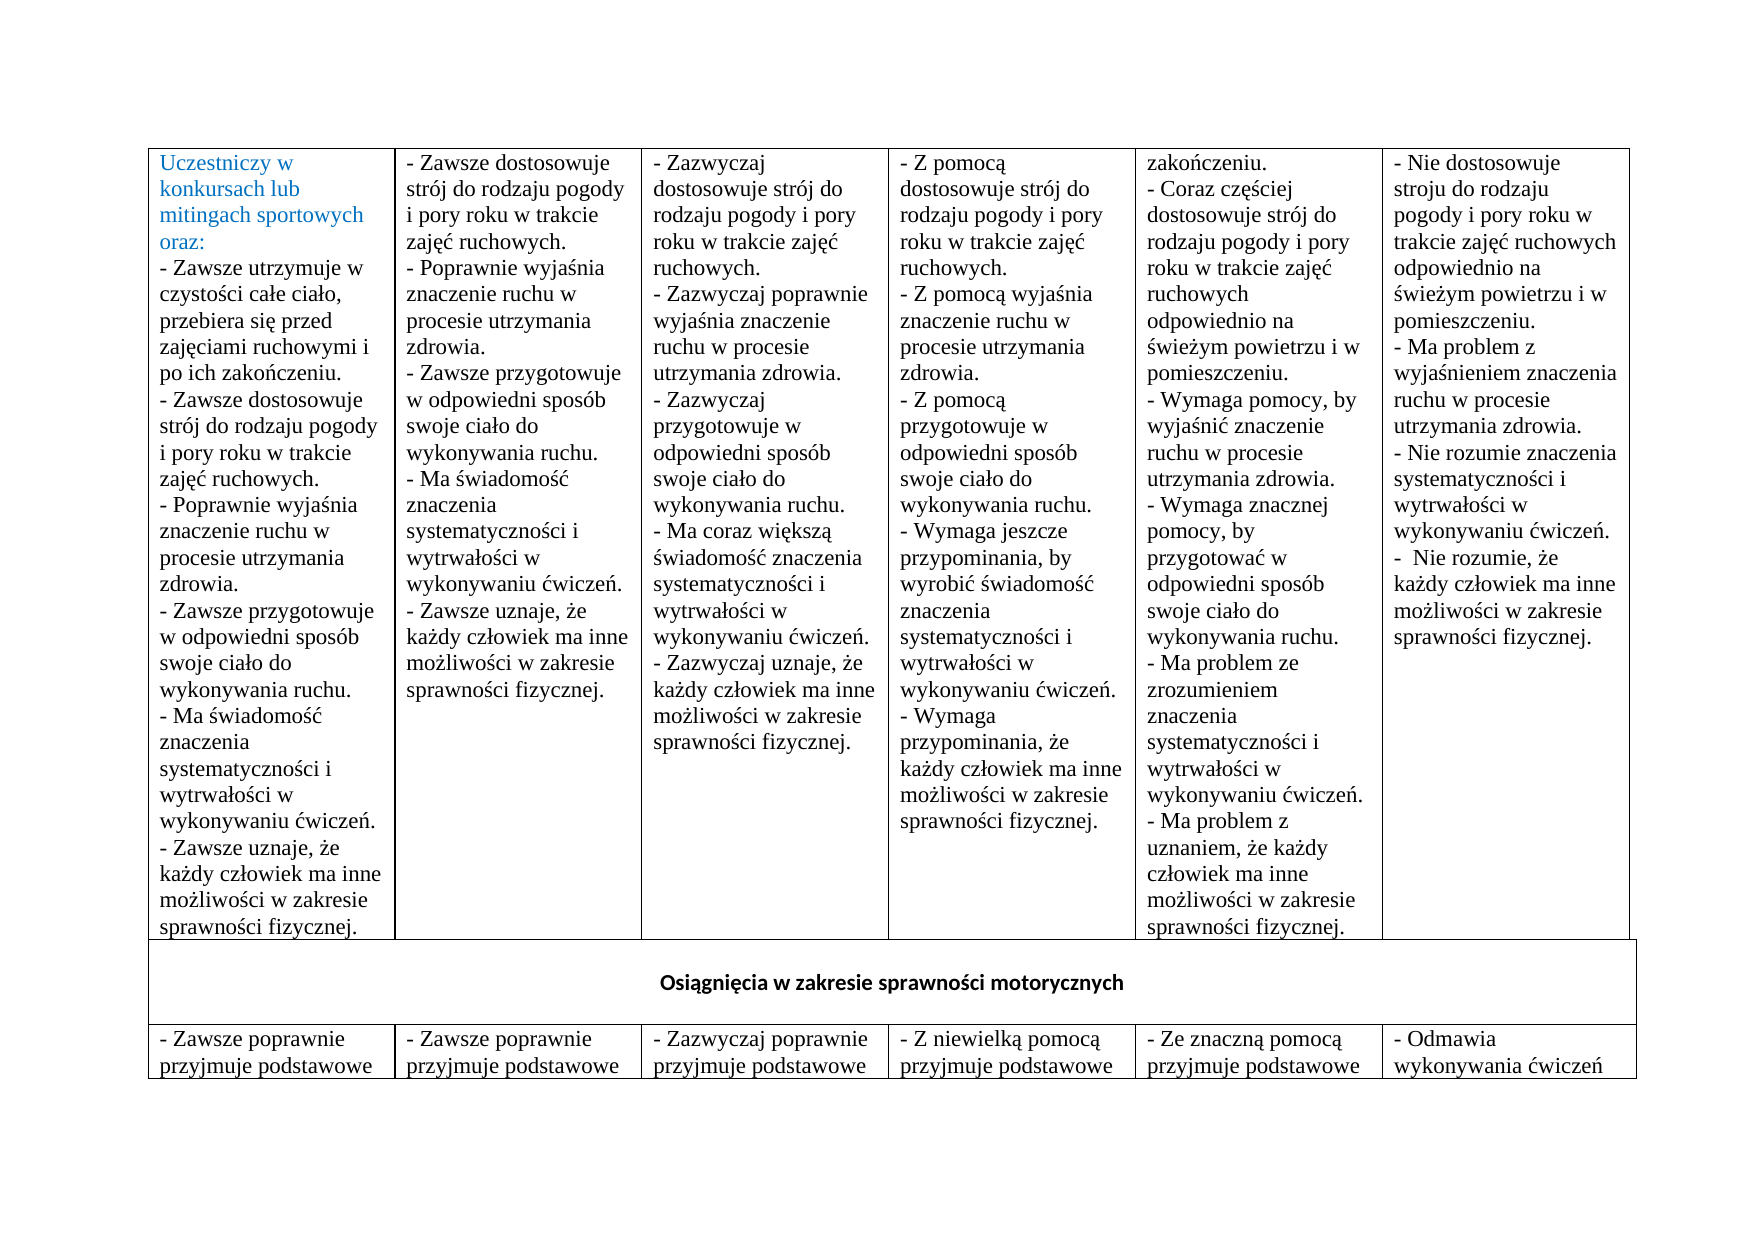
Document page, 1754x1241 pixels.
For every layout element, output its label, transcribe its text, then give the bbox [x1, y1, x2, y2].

table_cell zakończeniu. - Coraz częściej dostosowuje strój do rodzaju pogody i pory roku w trakcie zajęć ruchowych odpowiednio na świeżym powietrzu i w pomieszczeniu. - Wymaga pomocy, by wyjaśnić znaczenie ruchu w procesie utrzymania zdrowia. - Wymaga znacznej pomocy, by przygotować w odpowiedni sposób swoje ciało do wykonywania ruchu. - Ma problem ze zrozumieniem znaczenia systematyczności i wytrwałości w wykonywaniu ćwiczeń. - Ma problem z uznaniem, że każdy człowiek ma inne możliwości w zakresie sprawności fizycznej. [1136, 149, 1382, 939]
table_cell Osiągnięcia w zakresie sprawności motorycznych [149, 940, 1636, 1024]
table_cell - Zazwyczaj poprawnie przyjmuje podstawowe [642, 1025, 888, 1078]
table_cell [1630, 148, 1636, 939]
table_cell - Odmawia wykonywania ćwiczeń [1383, 1025, 1636, 1078]
table_cell - Zawsze poprawnie przyjmuje podstawowe [149, 1025, 394, 1078]
table_cell - Zawsze poprawnie przyjmuje podstawowe [396, 1025, 641, 1078]
table_cell - Zazwyczaj dostosowuje strój do rodzaju pogody i pory roku w trakcie zajęć ruchowych. - Zazwyczaj poprawnie wyjaśnia znaczenie ruchu w procesie utrzymania zdrowia. - Zazwyczaj przygotowuje w odpowiedni sposób swoje ciało do wykonywania ruchu. - Ma coraz większą świadomość znaczenia systematyczności i wytrwałości w wykonywaniu ćwiczeń. - Zazwyczaj uznaje, że każdy człowiek ma inne możliwości w zakresie sprawności fizycznej. [642, 149, 888, 939]
table_cell - Nie dostosowuje stroju do rodzaju pogody i pory roku w trakcie zajęć ruchowych odpowiednio na świeżym powietrzu i w pomieszczeniu. - Ma problem z wyjaśnieniem znaczenia ruchu w procesie utrzymania zdrowia. - Nie rozumie znaczenia systematyczności i wytrwałości w wykonywaniu ćwiczeń. - Nie rozumie, że każdy człowiek ma inne możliwości w zakresie sprawności fizycznej. [1383, 149, 1629, 939]
table_cell - Z niewielką pomocą przyjmuje podstawowe [889, 1025, 1135, 1078]
table_cell - Ze znaczną pomocą przyjmuje podstawowe [1136, 1025, 1382, 1078]
table_cell - Z pomocą dostosowuje strój do rodzaju pogody i pory roku w trakcie zajęć ruchowych. - Z pomocą wyjaśnia znaczenie ruchu w procesie utrzymania zdrowia. - Z pomocą przygotowuje w odpowiedni sposób swoje ciało do wykonywania ruchu. - Wymaga jeszcze przypominania, by wyrobić świadomość znaczenia systematyczności i wytrwałości w wykonywaniu ćwiczeń. - Wymaga przypominania, że każdy człowiek ma inne możliwości w zakresie sprawności fizycznej. [889, 149, 1135, 939]
table_cell Uczestniczy w konkursach lub mitingach sportowych oraz: - Zawsze utrzymuje w czystości całe ciało, przebiera się przed zajęciami ruchowymi i po ich zakończeniu. - Zawsze dostosowuje strój do rodzaju pogody i pory roku w trakcie zajęć ruchowych. - Poprawnie wyjaśnia znaczenie ruchu w procesie utrzymania zdrowia. - Zawsze przygotowuje w odpowiedni sposób swoje ciało do wykonywania ruchu. - Ma świadomość znaczenia systematyczności i wytrwałości w wykonywaniu ćwiczeń. - Zawsze uznaje, że każdy człowiek ma inne możliwości w zakresie sprawności fizycznej. [149, 149, 394, 939]
table_cell - Zawsze dostosowuje strój do rodzaju pogody i pory roku w trakcie zajęć ruchowych. - Poprawnie wyjaśnia znaczenie ruchu w procesie utrzymania zdrowia. - Zawsze przygotowuje w odpowiedni sposób swoje ciało do wykonywania ruchu. - Ma świadomość znaczenia systematyczności i wytrwałości w wykonywaniu ćwiczeń. - Zawsze uznaje, że każdy człowiek ma inne możliwości w zakresie sprawności fizycznej. [396, 149, 641, 939]
